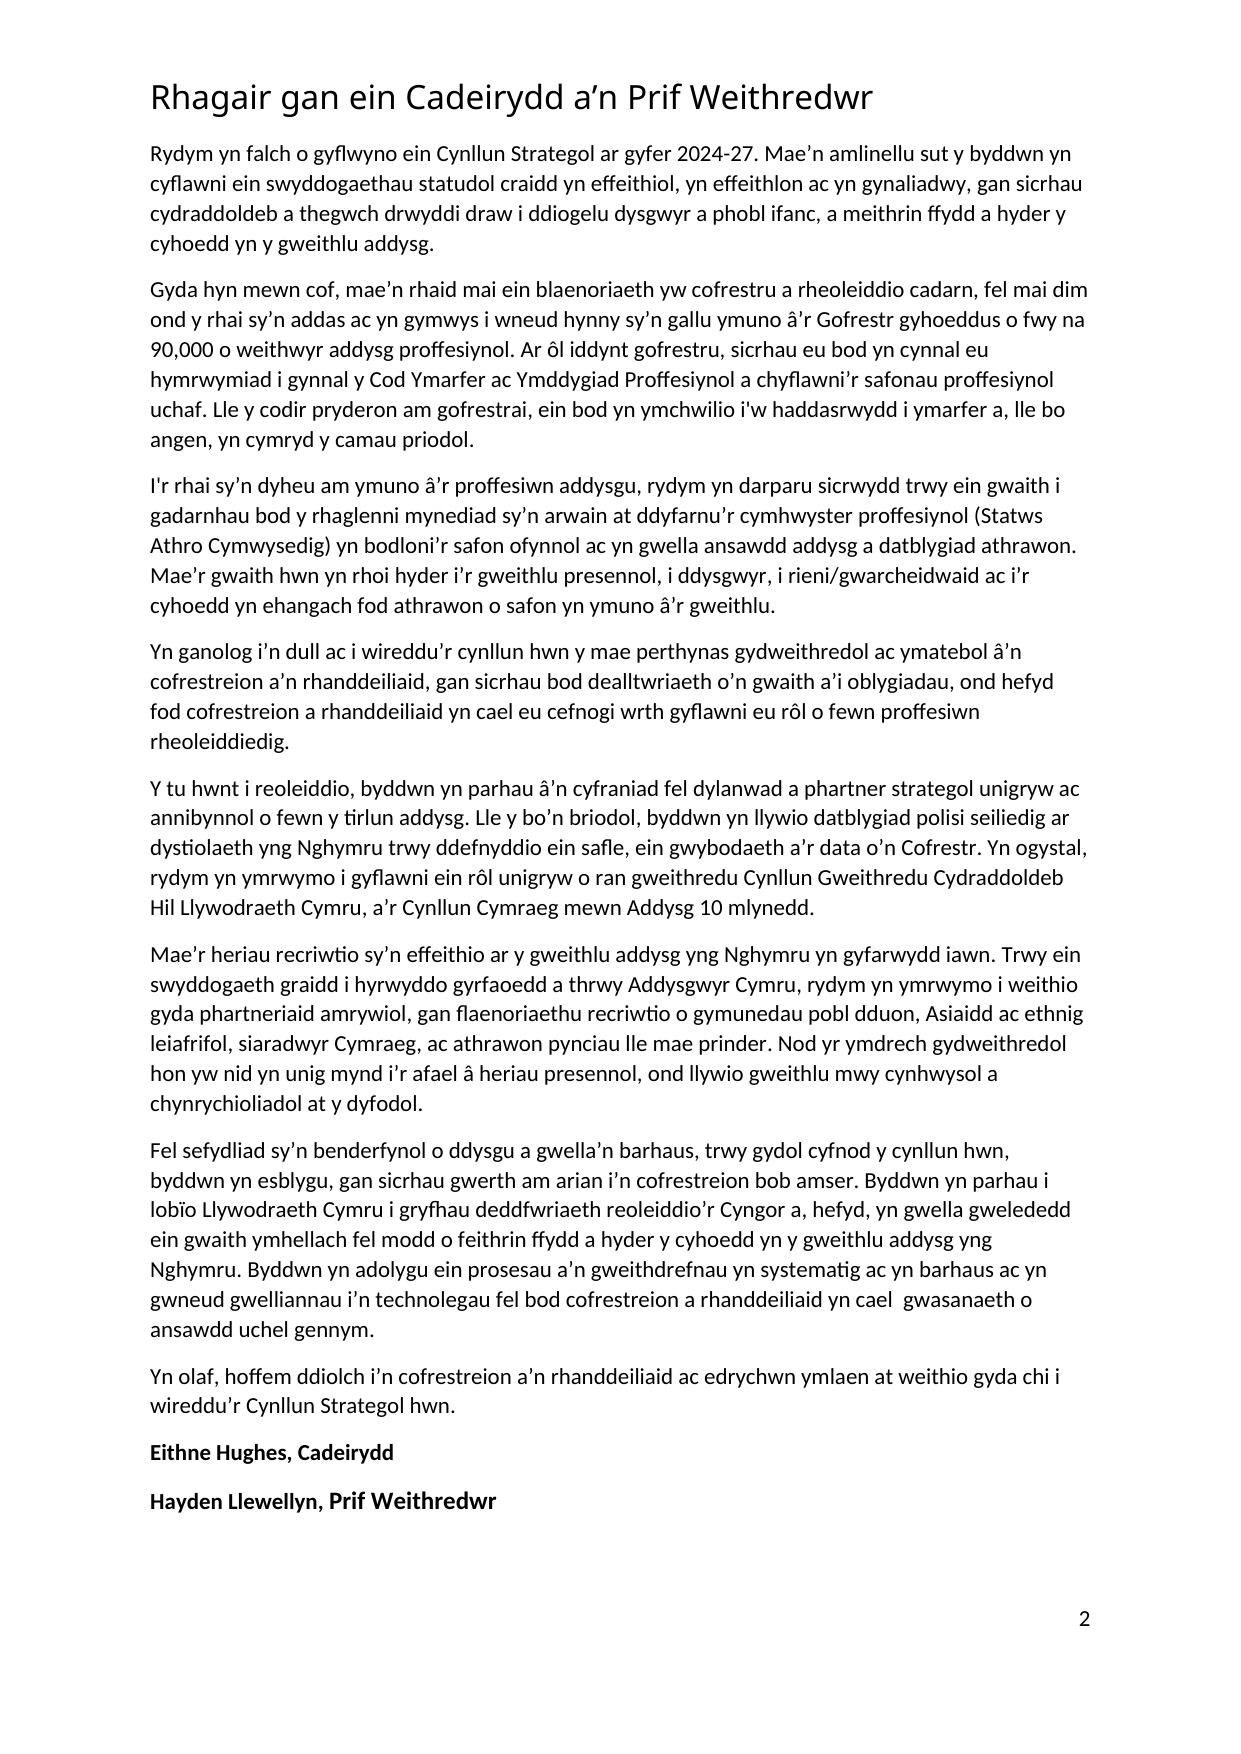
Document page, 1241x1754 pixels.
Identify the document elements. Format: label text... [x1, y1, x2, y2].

text Rydym yn falch o gyflwyno ein Cynllun Strategol ar gyfer 2024-27. Mae’n amlinellu sut y byddwn yn cyflawni ein swyddogaethau statudol craidd yn effeithiol, yn effeithlon ac yn gynaliadwy, gan sicrhau cydraddoldeb a thegwch drwyddi draw i ddiogelu dysgwyr a phobl ifanc, a meithrin ffydd a hyder y cyhoedd yn y gweithlu addysg. [150, 139, 1090, 257]
text Fel sefydliad sy’n benderfynol o ddysgu a gwella’n barhaus, trwy gydol cyfnod y cynllun hwn, byddwn yn esblygu, gan sicrhau gwerth am arian i’n cofrestreion bob amser. Byddwn yn parhau i lobïo Llywodraeth Cymru i gryfhau deddfwriaeth reoleiddio’r Cyngor a, hefyd, yn gwella gwelededd ein gwaith ymhellach fel modd o feithrin ffydd a hyder y cyhoedd yn y gweithlu addysg yng Nghymru. Byddwn yn adolygu ein prosesau a’n gweithdrefnau yn systematig ac yn barhaus ac yn gwneud gwelliannau i’n technolegau fel bod cofrestreion a rhanddeiliaid yn cael gwasanaeth o ansawdd uchel gennym. [150, 1136, 1090, 1343]
text Rhagair gan ein Cadeirydd a’n Prif Weithredwr [150, 74, 1090, 119]
text Yn ganolog i’n dull ac i wireddu’r cynllun hwn y mae perthynas gydweithredol ac ymatebol â’n cofrestreion a’n rhanddeiliaid, gan sicrhau bod dealltwriaeth o’n gwaith a’i oblygiadau, ond hefyd fod cofrestreion a rhanddeiliaid yn cael eu cefnogi wrth gyflawni eu rôl o fewn proffesiwn rheoleiddiedig. [150, 637, 1090, 755]
text Hayden Llewellyn, Prif Weithredwr [150, 1485, 1090, 1515]
text Yn olaf, hoffem ddiolch i’n cofrestreion a’n rhanddeiliaid ac edrychwn ymlaen at weithio gyda chi i wireddu’r Cynllun Strategol hwn. [150, 1362, 1090, 1420]
text Eithne Hughes, Cadeirydd [150, 1438, 1090, 1466]
text Y tu hwnt i reoleiddio, byddwn yn parhau â’n cyfraniad fel dylanwad a phartner strategol unigryw ac annibynnol o fewn y tirlun addysg. Lle y bo’n briodol, byddwn yn llywio datblygiad polisi seiliedig ar dystiolaeth yng Nghymru trwy ddefnyddio ein safle, ein gwybodaeth a’r data o’n Cofrestr. Yn ogystal, rydym yn ymrwymo i gyflawni ein rôl unigryw o ran gweithredu Cynllun Gweithredu Cydraddoldeb Hil Llywodraeth Cymru, a’r Cynllun Cymraeg mewn Addysg 10 mlynedd. [150, 774, 1090, 921]
text I'r rhai sy’n dyheu am ymuno â’r proffesiwn addysgu, rydym yn darparu sicrwydd trwy ein gwaith i gadarnhau bod y rhaglenni mynediad sy’n arwain at ddyfarnu’r cymhwyster proffesiynol (Statws Athro Cymwysedig) yn bodloni’r safon ofynnol ac yn gwella ansawdd addysg a datblygiad athrawon. Mae’r gwaith hwn yn rhoi hyder i’r gweithlu presennol, i ddysgwyr, i rieni/gwarcheidwaid ac i’r cyhoedd yn ehangach fod athrawon o safon yn ymuno â’r gweithlu. [150, 471, 1090, 619]
text Mae’r heriau recriwtio sy’n effeithio ar y gweithlu addysg yng Nghymru yn gyfarwydd iawn. Trwy ein swyddogaeth graidd i hyrwyddo gyrfaoedd a thrwy Addysgwyr Cymru, rydym yn ymrwymo i weithio gyda phartneriaid amrywiol, gan flaenoriaethu recriwtio o gymunedau pobl dduon, Asiaidd ac ethnig leiafrifol, siaradwyr Cymraeg, ac athrawon pynciau lle mae prinder. Nod yr ymdrech gydweithredol hon yw nid yn unig mynd i’r afael â heriau presennol, ond llywio gweithlu mwy cynhwysol a chynrychioliadol at y dyfodol. [150, 940, 1090, 1117]
text Gyda hyn mewn cof, mae’n rhaid mai ein blaenoriaeth yw cofrestru a rheoleiddio cadarn, fel mai dim ond y rhai sy’n addas ac yn gymwys i wneud hynny sy’n gallu ymuno â’r Gofrestr gyhoeddus o fwy na 90,000 o weithwyr addysg proffesiynol. Ar ôl iddynt gofrestru, sicrhau eu bod yn cynnal eu hymrwymiad i gynnal y Cod Ymarfer ac Ymddygiad Proffesiynol a chyflawni’r safonau proffesiynol uchaf. Lle y codir pryderon am gofrestrai, ein bod yn ymchwilio i'w haddasrwydd i ymarfer a, lle bo angen, yn cymryd y camau priodol. [150, 275, 1090, 453]
